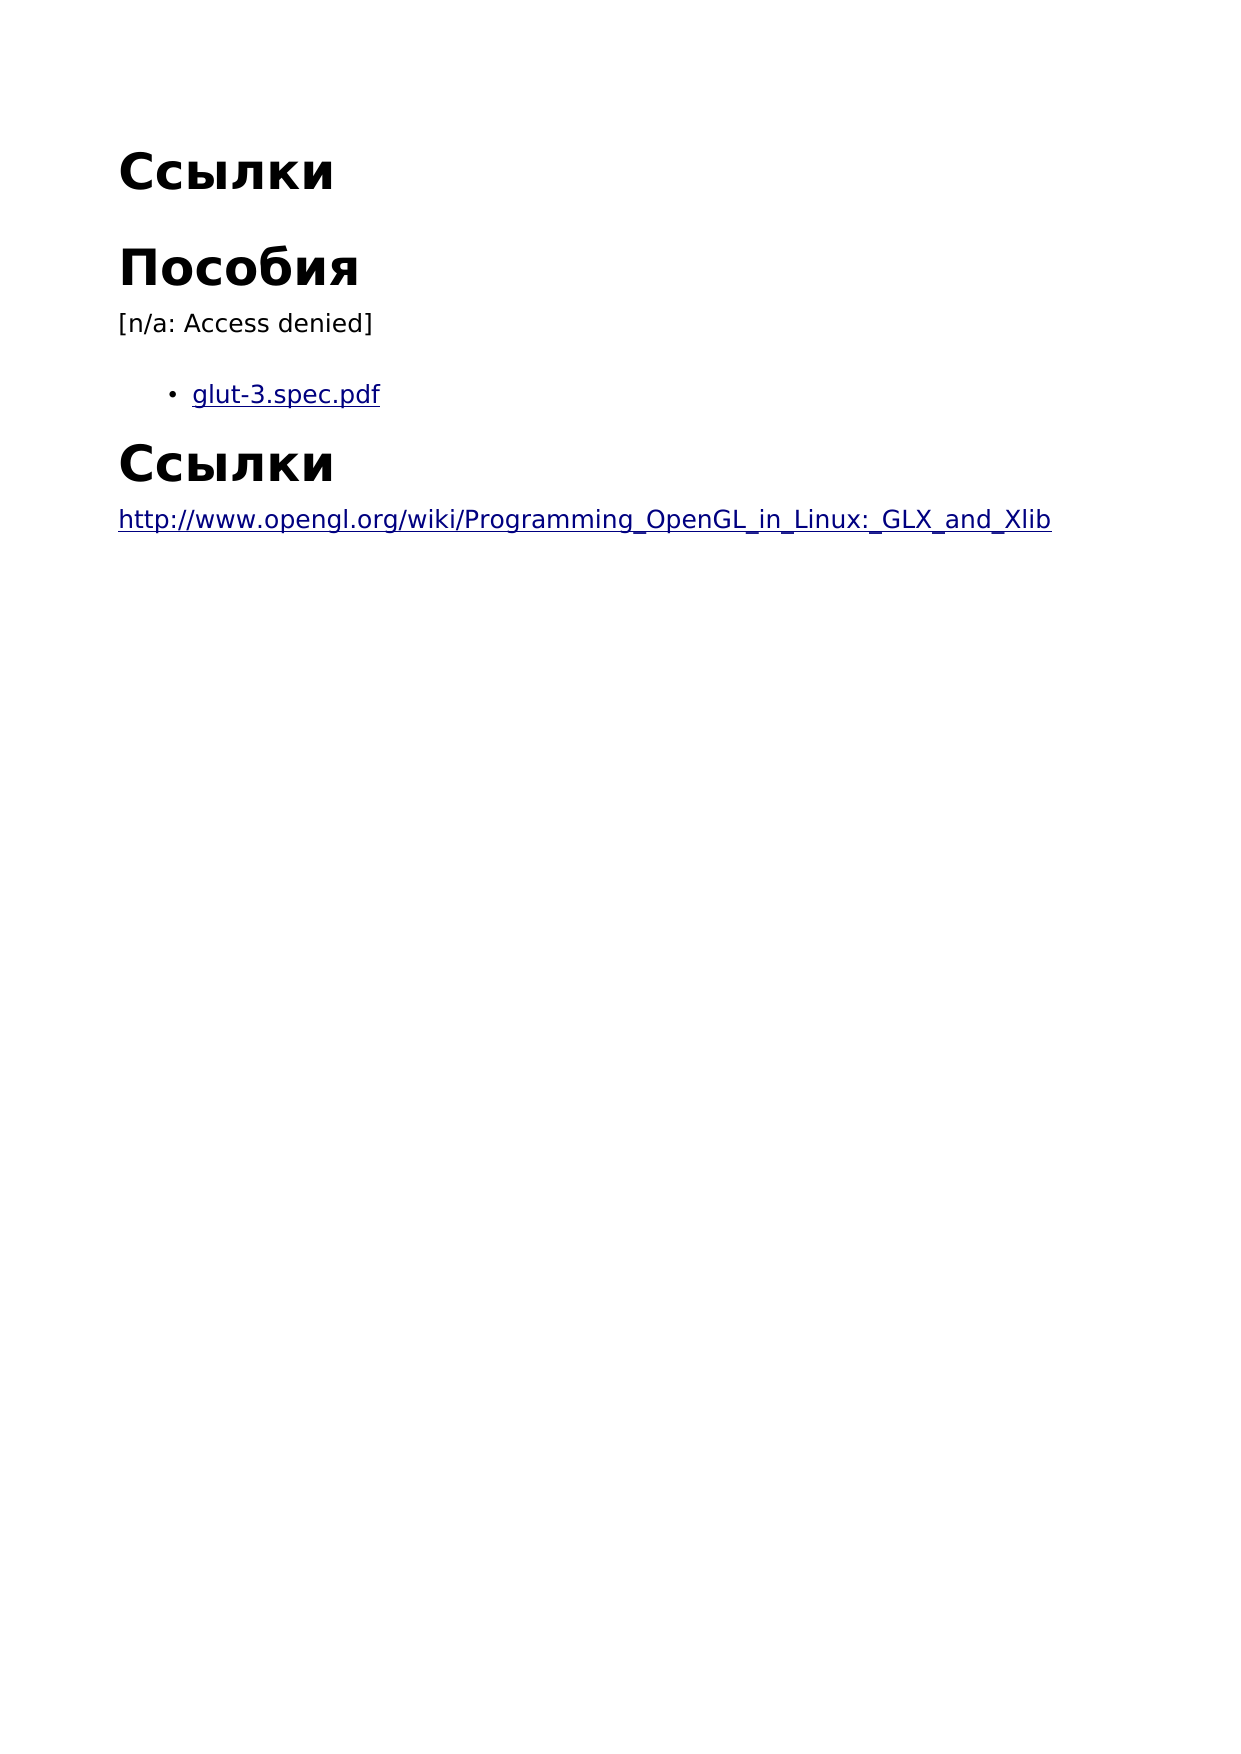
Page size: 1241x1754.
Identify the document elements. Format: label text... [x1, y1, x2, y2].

subtitle Пособия [118, 239, 1122, 297]
subtitle Ссылки [118, 143, 1122, 201]
list glut-3.spec.pdf [177, 381, 1122, 410]
text [n/a: Access denied] [118, 309, 1122, 339]
text http://www.opengl.org/wiki/Programming_OpenGL_in_Linux:_GLX_and_Xlib [118, 506, 1122, 535]
subtitle Ссылки [118, 435, 1122, 493]
